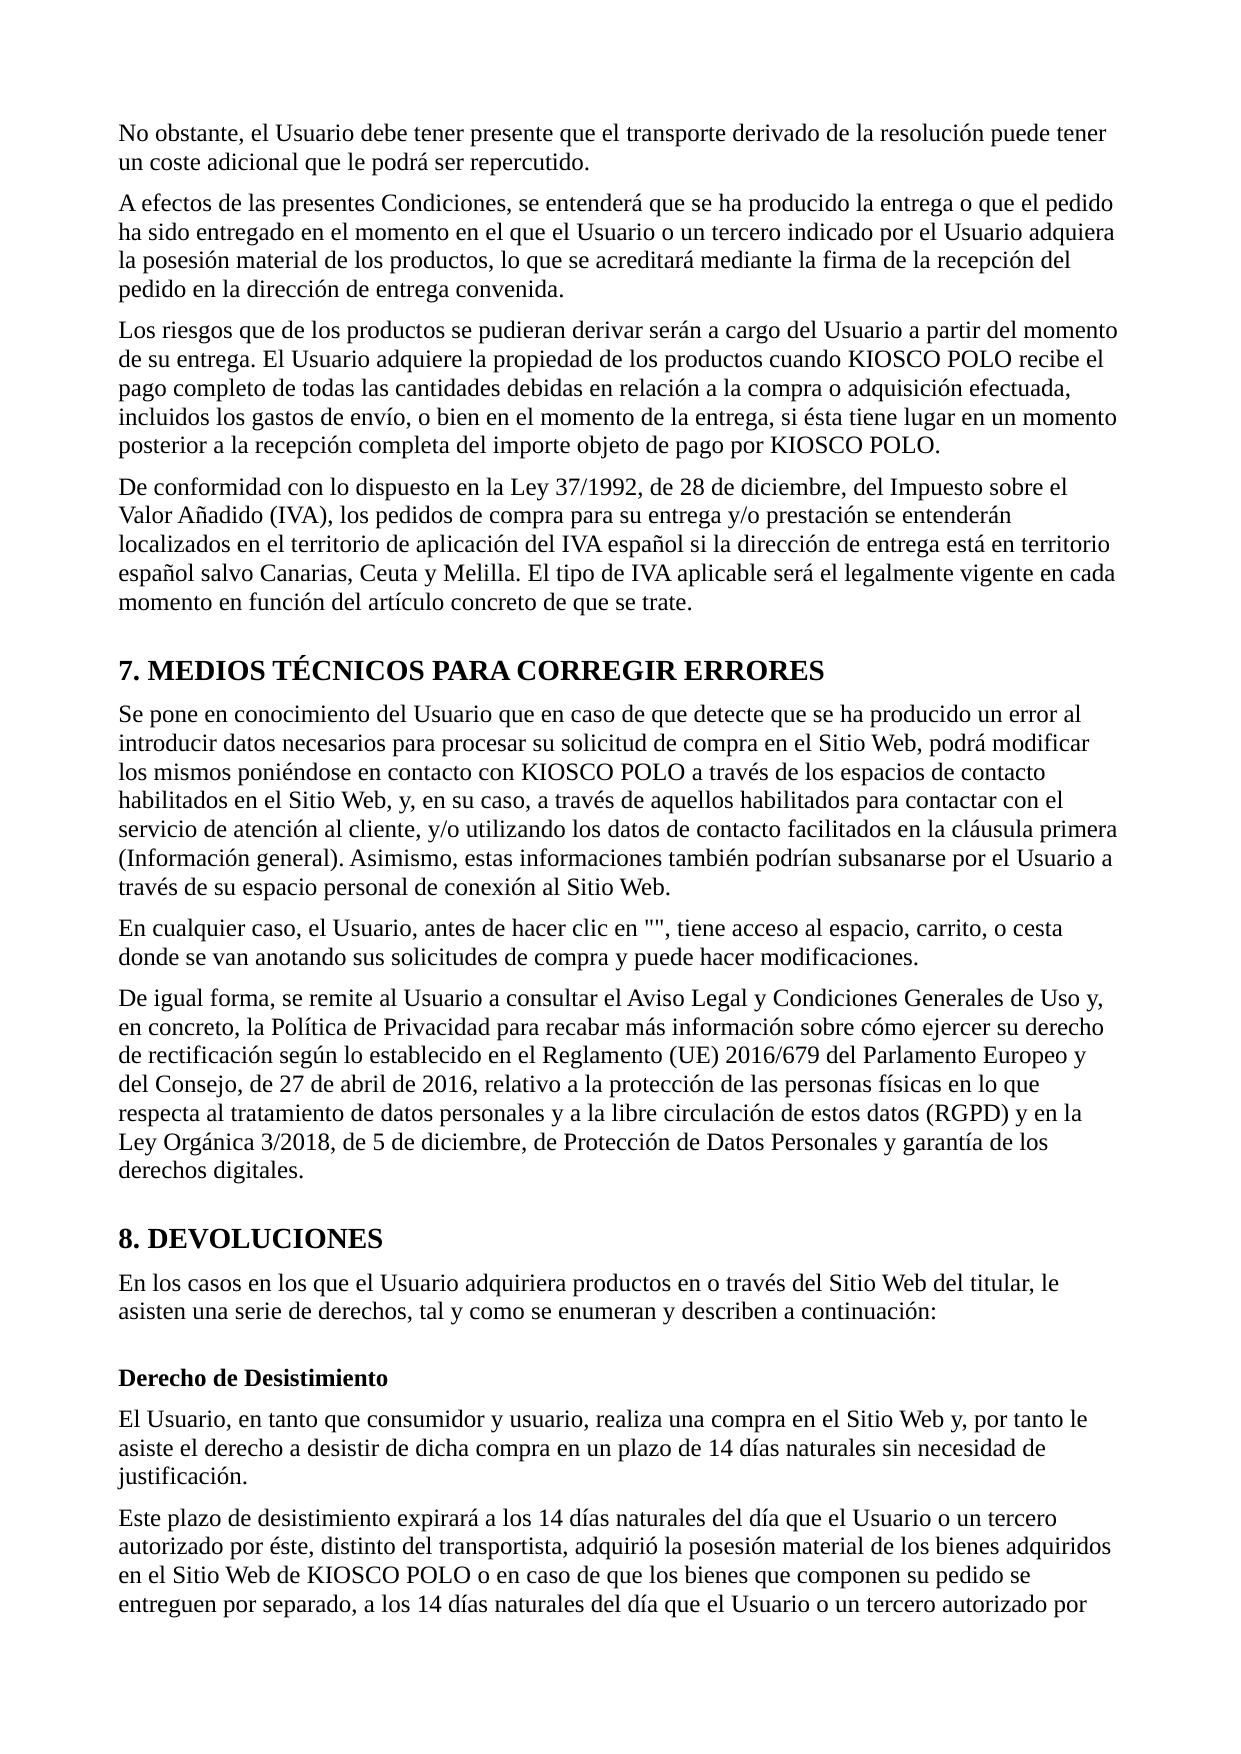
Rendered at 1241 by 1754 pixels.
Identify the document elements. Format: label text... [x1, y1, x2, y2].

subtitle 8. DEVOLUCIONES [118, 1222, 1122, 1255]
text Se pone en conocimiento del Usuario que en caso de que detecte que se ha producido un error al introducir datos necesarios para procesar su solicitud de compra en el Sitio Web, podrá modificar los mismos poniéndose en contacto con KIOSCO POLO a través de los espacios de contacto habilitados en el Sitio Web, y, en su caso, a través de aquellos habilitados para contactar con el servicio de atención al cliente, y/o utilizando los datos de contacto facilitados en la cláusula primera (Información general). Asimismo, estas informaciones también podrían subsanarse por el Usuario a través de su espacio personal de conexión al Sitio Web. [118, 699, 1122, 900]
subtitle 7. MEDIOS TÉCNICOS PARA CORREGIR ERRORES [118, 653, 1122, 687]
text El Usuario, en tanto que consumidor y usuario, realiza una compra en el Sitio Web y, por tanto le asiste el derecho a desistir de dicha compra en un plazo de 14 días naturales sin necesidad de justificación. [118, 1404, 1122, 1490]
subtitle Derecho de Desistimiento [118, 1363, 1122, 1391]
text A efectos de las presentes Condiciones, se entenderá que se ha producido la entrega o que el pedido ha sido entregado en el momento en el que el Usuario o un tercero indicado por el Usuario adquiera la posesión material de los productos, lo que se acreditará mediante la firma de la recepción del pedido en la dirección de entrega convenida. [118, 188, 1122, 303]
text En cualquier caso, el Usuario, antes de hacer clic en "", tiene acceso al espacio, carrito, o cesta donde se van anotando sus solicitudes de compra y puede hacer modificaciones. [118, 913, 1122, 970]
text De conformidad con lo dispuesto en la Ley 37/1992, de 28 de diciembre, del Impuesto sobre el Valor Añadido (IVA), los pedidos de compra para su entrega y/o prestación se entenderán localizados en el territorio de aplicación del IVA español si la dirección de entrega está en territorio español salvo Canarias, Ceuta y Melilla. El tipo de IVA aplicable será el legalmente vigente en cada momento en función del artículo concreto de que se trate. [118, 472, 1122, 616]
text No obstante, el Usuario debe tener presente que el transporte derivado de la resolución puede tener un coste adicional que le podrá ser repercutido. [118, 118, 1122, 176]
text Los riesgos que de los productos se pudieran derivar serán a cargo del Usuario a partir del momento de su entrega. El Usuario adquiere la propiedad de los productos cuando KIOSCO POLO recibe el pago completo de todas las cantidades debidas en relación a la compra o adquisición efectuada, incluidos los gastos de envío, o bien en el momento de la entrega, si ésta tiene lugar en un momento posterior a la recepción completa del importe objeto de pago por KIOSCO POLO. [118, 316, 1122, 459]
text Este plazo de desistimiento expirará a los 14 días naturales del día que el Usuario o un tercero autorizado por éste, distinto del transportista, adquirió la posesión material de los bienes adquiridos en el Sitio Web de KIOSCO POLO o en caso de que los bienes que componen su pedido se entreguen por separado, a los 14 días naturales del día que el Usuario o un tercero autorizado por [118, 1503, 1122, 1618]
text En los casos en los que el Usuario adquiriera productos en o través del Sitio Web del titular, le asisten una serie de derechos, tal y como se enumeran y describen a continuación: [118, 1268, 1122, 1325]
text De igual forma, se remite al Usuario a consultar el Aviso Legal y Condiciones Generales de Uso y, en concreto, la Política de Privacidad para recabar más información sobre cómo ejercer su derecho de rectificación según lo establecido en el Reglamento (UE) 2016/679 del Parlamento Europeo y del Consejo, de 27 de abril de 2016, relativo a la protección de las personas físicas en lo que respecta al tratamiento de datos personales y a la libre circulación de estos datos (RGPD) y en la Ley Orgánica 3/2018, de 5 de diciembre, de Protección de Datos Personales y garantía de los derechos digitales. [118, 983, 1122, 1184]
